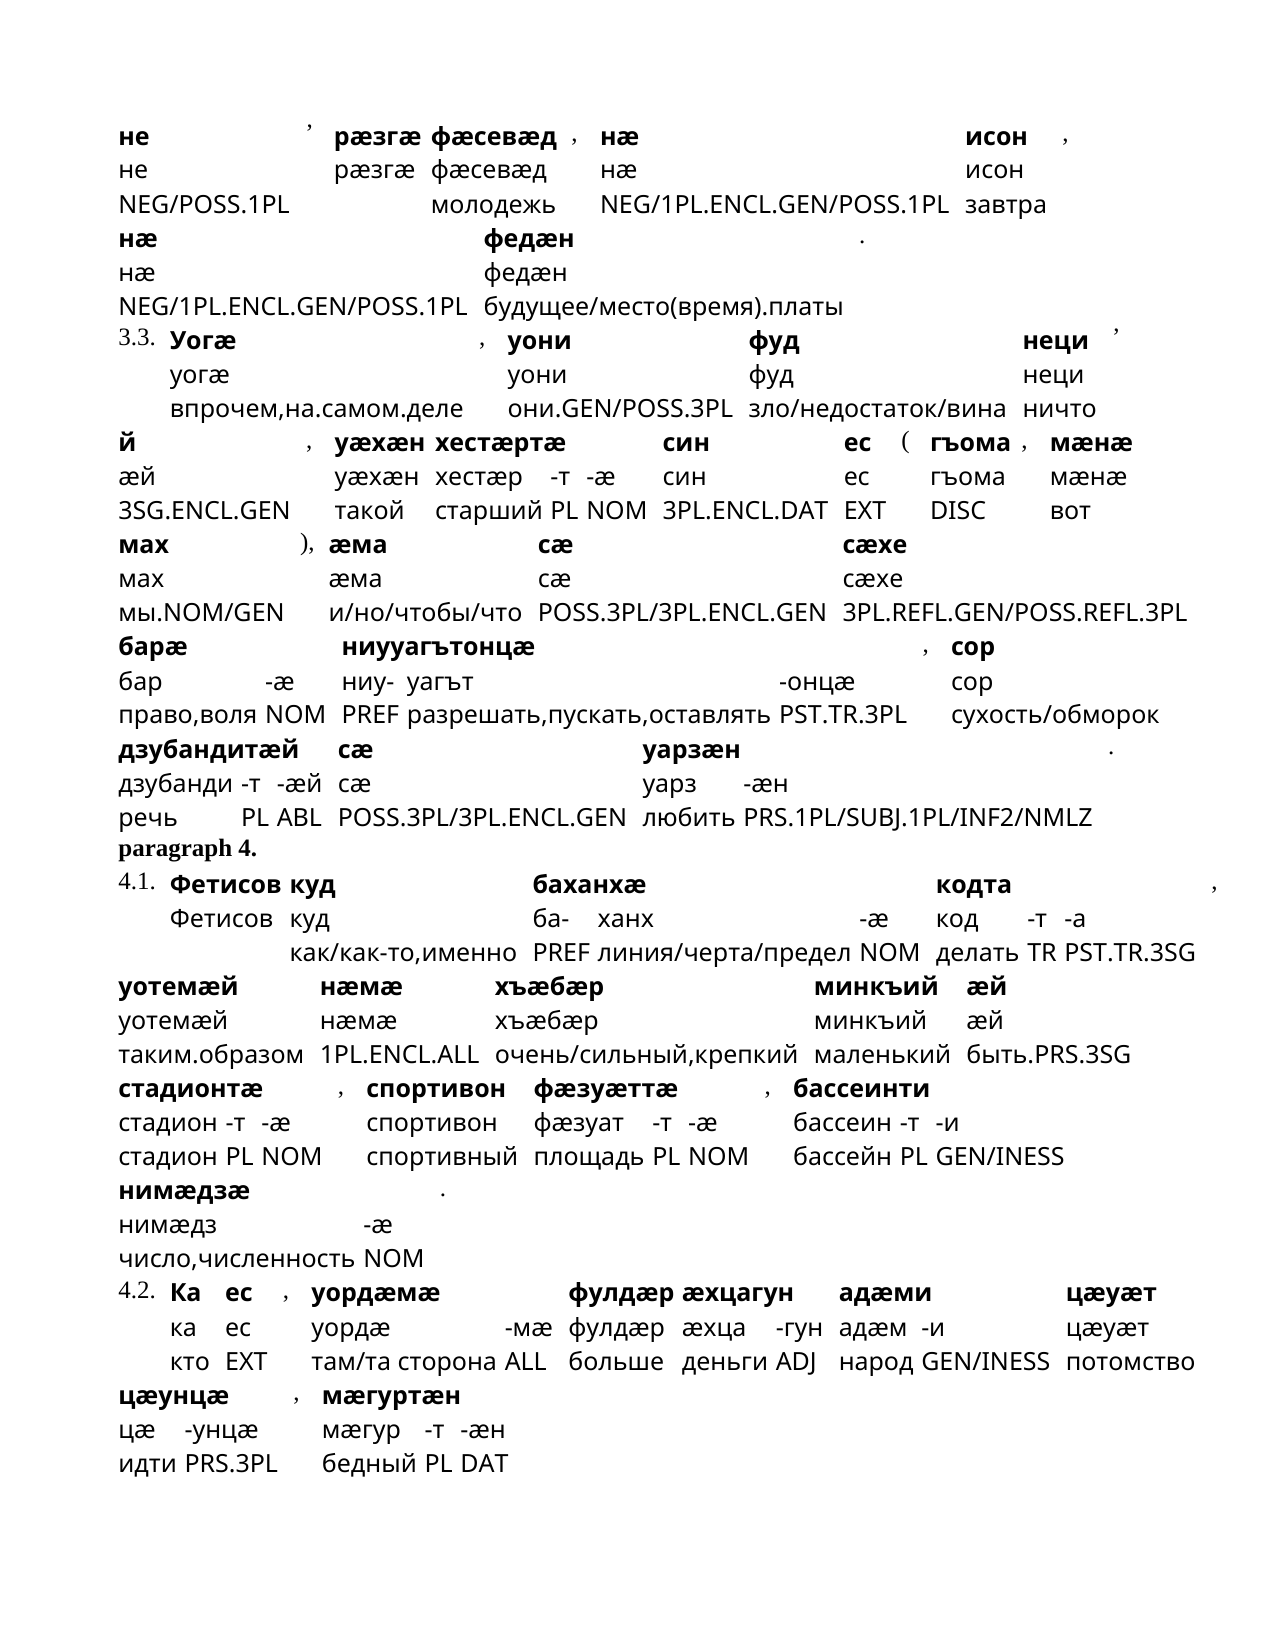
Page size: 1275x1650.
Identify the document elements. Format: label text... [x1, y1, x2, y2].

text , [922, 629, 943, 658]
text æма [328, 527, 530, 561]
text -æ [265, 663, 326, 697]
text зло/недостаток/вина [748, 391, 1007, 425]
text , [283, 1275, 304, 1304]
text NOM [261, 1139, 322, 1173]
text ниу- [341, 663, 399, 697]
text цæ [118, 1411, 177, 1445]
text фæзуат [533, 1105, 644, 1139]
text 3PL.REFL.GEN/POSS.REFL.3PL [842, 595, 1188, 629]
text уони [507, 357, 733, 391]
text -æ [363, 1207, 424, 1241]
text -т [225, 1105, 254, 1139]
text мах [118, 527, 292, 561]
text мах [118, 561, 284, 595]
text -æ [688, 1105, 749, 1139]
text ка [169, 1309, 210, 1343]
text минкъий [814, 968, 959, 1003]
text сæ [538, 527, 835, 561]
text NOM [265, 697, 326, 731]
text PL [225, 1139, 254, 1173]
text адæм [838, 1309, 913, 1343]
text очень/сильный,крепкий [494, 1037, 798, 1071]
text мæгуртæн [322, 1377, 516, 1411]
text й [118, 425, 298, 459]
text нæ [118, 254, 468, 288]
text æхцагун [682, 1275, 831, 1309]
text син [662, 459, 828, 493]
text сæ [538, 561, 827, 595]
text сæхе [842, 527, 1196, 561]
text фулдæр [568, 1275, 674, 1309]
text , [479, 322, 500, 351]
text 3SG.ENCL.GEN [118, 493, 291, 527]
text фæсевæд [431, 118, 564, 152]
text DISC [930, 493, 1006, 527]
text кто [169, 1343, 210, 1377]
text рæзгæ [334, 118, 423, 152]
text . [859, 220, 880, 249]
text -и [921, 1309, 1050, 1343]
text сухость/обморок [951, 697, 1159, 731]
text -онцæ [779, 663, 907, 697]
text уарзæн [642, 731, 1100, 765]
text NOM [688, 1139, 749, 1173]
text таким.образом [118, 1037, 304, 1071]
text ), [300, 527, 321, 556]
text будущее/место(время).платы [483, 288, 844, 322]
text бар [118, 663, 257, 697]
text æй [966, 1003, 1132, 1037]
text стадионтæ [118, 1071, 330, 1105]
text , [571, 118, 592, 147]
text такой [334, 493, 419, 527]
text Ка [169, 1275, 217, 1309]
text как/как-то,именно [289, 934, 517, 968]
text куд [289, 866, 525, 900]
text Уогæ [169, 322, 471, 357]
text дзубандитæй [118, 731, 330, 765]
text . [439, 1173, 461, 1202]
text цæуæт [1066, 1309, 1195, 1343]
text код [936, 900, 1019, 934]
text нæ [600, 118, 957, 152]
text гъома [930, 459, 1006, 493]
text спортивон [366, 1071, 526, 1105]
text , [1062, 118, 1083, 147]
text нæ [118, 220, 476, 254]
text , [306, 425, 327, 453]
text вот [1049, 493, 1127, 527]
text сæ [338, 731, 635, 765]
text молодежь [431, 186, 556, 220]
text потомство [1066, 1343, 1195, 1377]
text PREF [532, 934, 590, 968]
text барæ [118, 629, 334, 663]
text уагът [407, 663, 771, 697]
text син [662, 425, 836, 459]
text гъома [930, 425, 1013, 459]
text -т [899, 1105, 928, 1139]
text хъæбæр [494, 968, 806, 1003]
text не [118, 118, 298, 152]
text Фетисов [169, 866, 282, 900]
text спортивный [366, 1139, 518, 1173]
text уотемæй [118, 968, 312, 1003]
text POSS.3PL/3PL.ENCL.GEN [538, 595, 827, 629]
text сæхе [842, 561, 1188, 595]
text маленький [814, 1037, 951, 1071]
text уони [507, 322, 741, 357]
text -и [935, 1105, 1065, 1139]
text федæн [483, 220, 851, 254]
text 4.2. [118, 1275, 162, 1304]
text NOM [363, 1241, 424, 1275]
text минкъий [814, 1003, 951, 1037]
text речь [118, 799, 233, 833]
text æй [966, 968, 1139, 1003]
text EXT [225, 1343, 267, 1377]
text ’ [305, 118, 326, 147]
text -мæ [504, 1309, 553, 1343]
text уогæ [169, 357, 464, 391]
text уордæ [311, 1309, 497, 1343]
text деньги [682, 1343, 768, 1377]
text нимæдз [118, 1207, 356, 1241]
text бедный [322, 1445, 417, 1479]
text разрешать,пускать,оставлять [407, 697, 771, 731]
text мæнæ [1049, 425, 1135, 459]
text NOM [586, 493, 647, 527]
text баханхæ [532, 866, 928, 900]
text не [118, 152, 290, 186]
text завтра [965, 186, 1047, 220]
text -гун [776, 1309, 823, 1343]
text PL [652, 1139, 680, 1173]
text они.GEN/POSS.3PL [507, 391, 733, 425]
text -унцæ [184, 1411, 278, 1445]
text линия/черта/предел [597, 934, 852, 968]
text Фетисов [169, 900, 273, 934]
text фæзуæттæ [533, 1071, 757, 1105]
text право,воля [118, 697, 257, 731]
text 3PL.ENCL.DAT [662, 493, 828, 527]
text ALL [504, 1343, 553, 1377]
text там/та сторона [311, 1343, 497, 1377]
text ханх [597, 900, 852, 934]
text хъæбæр [494, 1003, 798, 1037]
text -æн [460, 1411, 508, 1445]
text мы.NOM/GEN [118, 595, 284, 629]
text , [1021, 425, 1042, 453]
text 1PL.ENCL.ALL [319, 1037, 479, 1071]
text ес [225, 1309, 267, 1343]
text EXT [843, 493, 886, 527]
text стадион [118, 1105, 218, 1139]
text DAT [460, 1445, 508, 1479]
text дзубанди [118, 765, 233, 799]
text ’ [1112, 322, 1133, 351]
text ADJ [776, 1343, 823, 1377]
text федæн [483, 254, 844, 288]
text PST.TR.3SG [1064, 934, 1196, 968]
text нæмæ [319, 968, 487, 1003]
text куд [289, 900, 517, 934]
text , [293, 1377, 314, 1406]
text цæунцæ [118, 1377, 286, 1411]
text стадион [118, 1139, 218, 1173]
text адæми [838, 1275, 1058, 1309]
text народ [838, 1343, 913, 1377]
text ес [843, 425, 894, 459]
text PRS.3PL [184, 1445, 278, 1479]
text бассеинти [793, 1071, 1072, 1105]
text GEN/INESS [935, 1139, 1065, 1173]
text paragraph 4. [118, 833, 1249, 862]
text æма [328, 561, 522, 595]
text -т [424, 1411, 453, 1445]
text фуд [748, 322, 1015, 357]
text исон [965, 152, 1047, 186]
text -æ [586, 459, 647, 493]
text -æ [859, 900, 920, 934]
text PRS.1PL/SUBJ.1PL/INF2/NMLZ [743, 799, 1093, 833]
text -т [1027, 900, 1057, 934]
text нæмæ [319, 1003, 479, 1037]
text бассеин [793, 1105, 892, 1139]
text число,численность [118, 1241, 356, 1275]
text ABL [277, 799, 322, 833]
text ес [843, 459, 886, 493]
text PREF [341, 697, 399, 731]
text ничто [1022, 391, 1097, 425]
text быть.PRS.3SG [966, 1037, 1132, 1071]
text неци [1022, 322, 1104, 357]
text -т [550, 459, 578, 493]
text впрочем,на.самом.деле [169, 391, 464, 425]
text ба- [532, 900, 590, 934]
text больше [568, 1343, 665, 1377]
text делать [936, 934, 1019, 968]
text 4.1. [118, 866, 162, 895]
text PL [899, 1139, 928, 1173]
text NEG/1PL.ENCL.GEN/POSS.1PL [600, 186, 950, 220]
text 3.3. [118, 322, 162, 351]
text PST.TR.3PL [779, 697, 907, 731]
text мæнæ [1049, 459, 1127, 493]
text NEG/POSS.1PL [118, 186, 290, 220]
text кодта [936, 866, 1204, 900]
text фæсевæд [431, 152, 556, 186]
text уæхæн [334, 459, 419, 493]
text нимæдзæ [118, 1173, 432, 1207]
text -т [652, 1105, 680, 1139]
text фулдæр [568, 1309, 665, 1343]
text и/но/чтобы/что [328, 595, 522, 629]
text бассейн [793, 1139, 892, 1173]
text ес [225, 1275, 275, 1309]
text старший [435, 493, 543, 527]
text NEG/1PL.ENCL.GEN/POSS.1PL [118, 288, 468, 322]
text мæгур [322, 1411, 417, 1445]
text -æ [261, 1105, 322, 1139]
text PL [241, 799, 269, 833]
text . [1108, 731, 1129, 760]
text исон [965, 118, 1054, 152]
text неци [1022, 357, 1097, 391]
text æй [118, 459, 291, 493]
text любить [642, 799, 736, 833]
text идти [118, 1445, 177, 1479]
text PL [424, 1445, 453, 1479]
text POSS.3PL/3PL.ENCL.GEN [338, 799, 627, 833]
text æхца [682, 1309, 768, 1343]
text сор [951, 629, 1167, 663]
text , [764, 1071, 785, 1099]
text сæ [338, 765, 627, 799]
text рæзгæ [334, 152, 415, 186]
text ( [901, 425, 922, 453]
text сор [951, 663, 1159, 697]
text , [338, 1071, 359, 1099]
text фуд [748, 357, 1007, 391]
text TR [1027, 934, 1057, 968]
text нæ [600, 152, 950, 186]
text уотемæй [118, 1003, 304, 1037]
text уарз [642, 765, 736, 799]
text хестæр [435, 459, 543, 493]
text GEN/INESS [921, 1343, 1050, 1377]
text спортивон [366, 1105, 518, 1139]
text NOM [859, 934, 920, 968]
text -т [241, 765, 269, 799]
text -æй [277, 765, 322, 799]
text площадь [533, 1139, 644, 1173]
text цæуæт [1066, 1275, 1203, 1309]
text -а [1064, 900, 1196, 934]
text ниууагътонцæ [341, 629, 915, 663]
text уордæмæ [311, 1275, 561, 1309]
text хестæртæ [435, 425, 655, 459]
text -æн [743, 765, 1093, 799]
text уæхæн [334, 425, 427, 459]
text , [1211, 866, 1232, 895]
text PL [550, 493, 578, 527]
